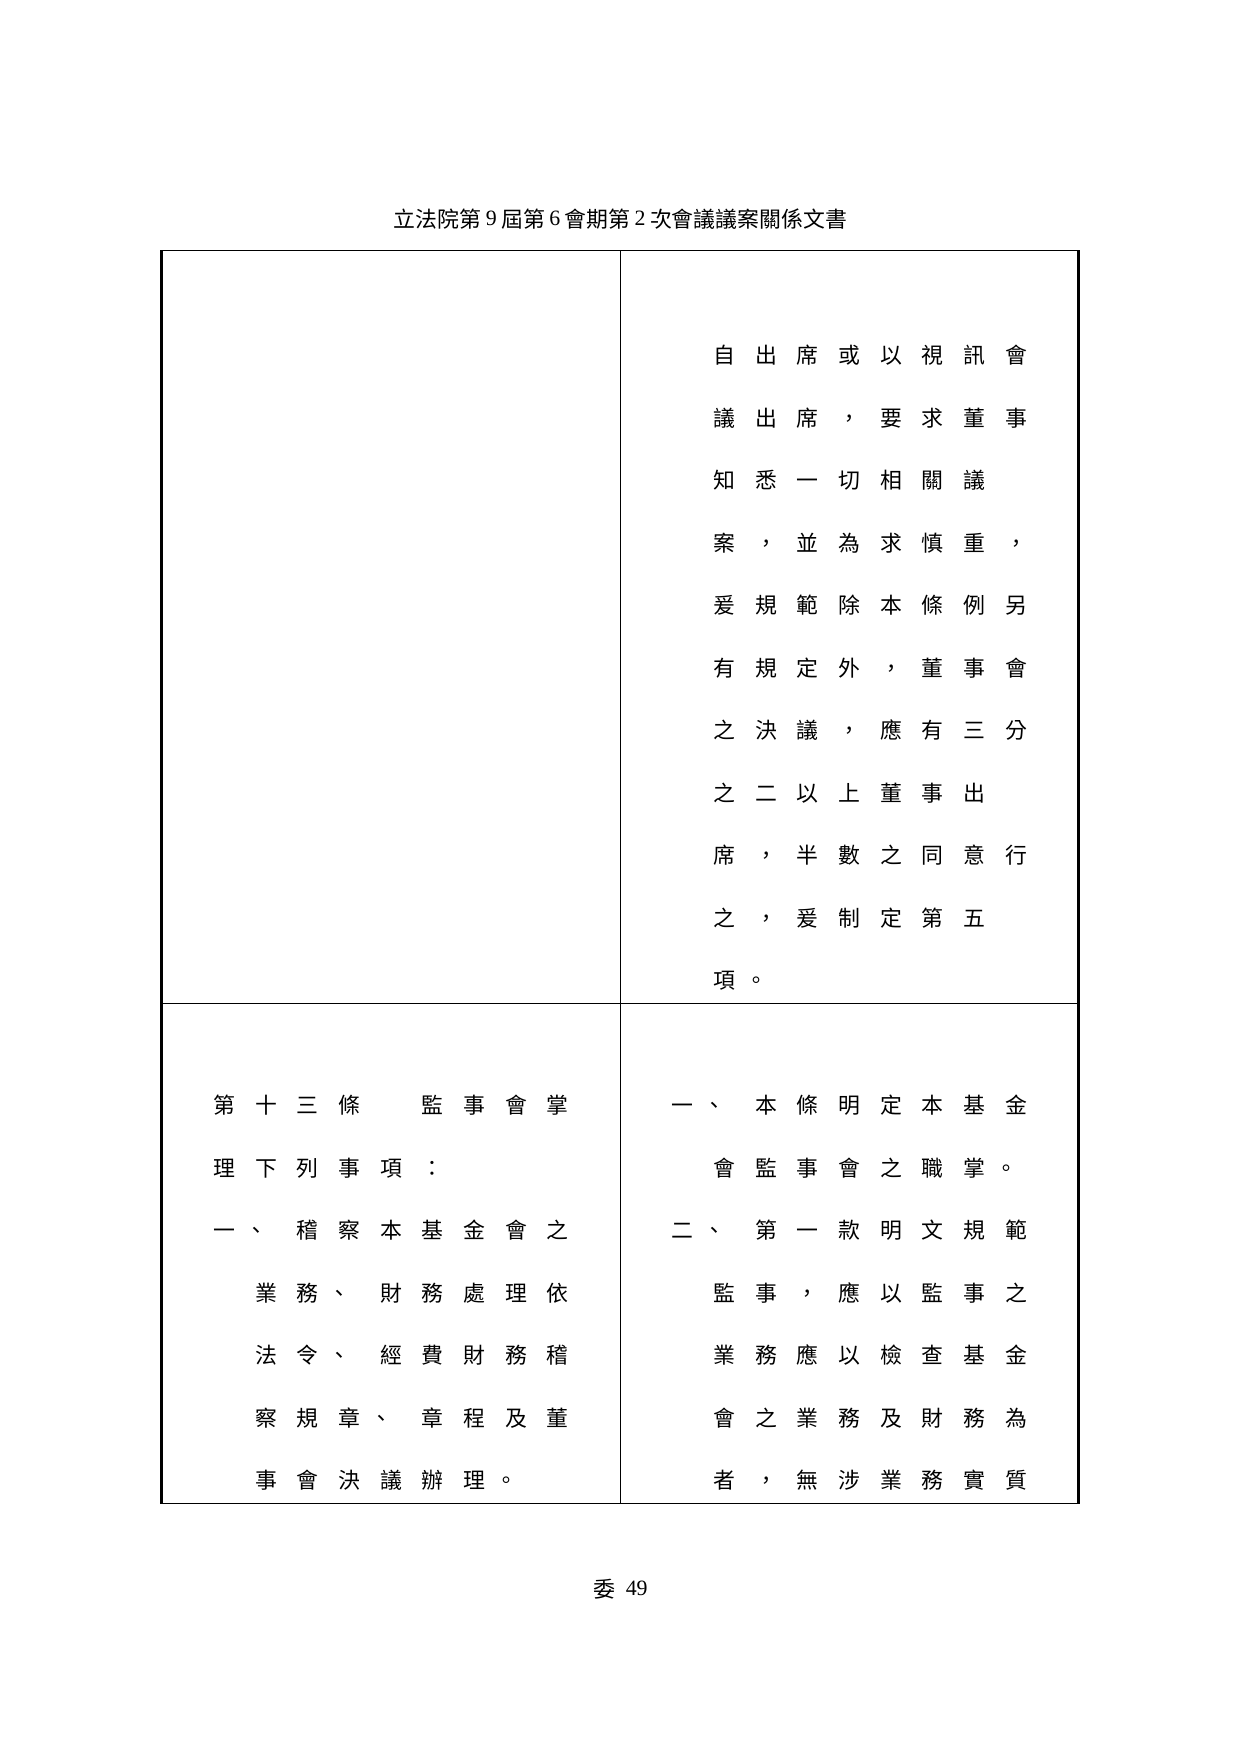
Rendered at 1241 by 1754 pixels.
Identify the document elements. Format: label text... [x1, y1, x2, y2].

table_cell 第十三條 監事會掌理下列事項： 一、稽察本基金會之業務、財務處理依法令、經費財務稽察規章、章程及董事會決議辦理。 [163, 1004, 620, 1503]
table_cell 第十二條 董事會掌理下列事項： 一、經營方針及年度重大工作計畫之核定。 二、年度預算及決算之審核。 三、決定各廣播、電視頻道節目方針及發展方向，並監督其執行。 四、決定分事務所之設立及廢止。 五、審議或決定經費財務稽查、人事制度及相關管理、業務執行之規章。 六、決定本基金會自有不動產、設備之取得、讓與、出租、出借或設定負擔。 七、審議或決定本基金之章程。 八、決定董事長提名之總經理之遴聘、解聘。 九、決定董事長提名之副總經理、各廣播與電視電臺頻道臺長等主管層級人員之遴聘、解聘。 十、設立各種諮詢委員會。 十一、依本條例、其他法律或章程規定應由董事會掌理之事項。 前項第六款及第七款章程之決議，應報請主管機關核准後，本基金會始得依該決議執行。 董事會每月召開一次。董事長認為有必要或經三分之一以上董事之以書面請求召集臨時會時，應自受請求之日起十日內召集之。逾期不為召集者，經主管機關許可後，得由請求之董事自行召集。 董事會開會時，董事應親自出席。但經董事會全體過半數董事同意以視訊會議為之者，參與視訊會議之董事，視為親自出席。 除本條例另有規定外，董事會之決議，應有三分之二以上董事出席，以出席董事過半數之同意行之。 [163, 251, 620, 1003]
table_cell 自出席或以視訊會議出席，要求董事知悉一切相關議案，並為求慎重，爰規範除本條例另有規定外，董事會之決議，應有三分之二以上董事出席，半數之同意行之，爰制定第五項。 [621, 251, 1077, 1003]
table_cell 一、本條明定本基金會監事會之職掌。 二、第一款明文規範監事，應以監事之業務應以檢查基金會之業務及財務為者，無涉業務實質 [621, 1004, 1077, 1503]
